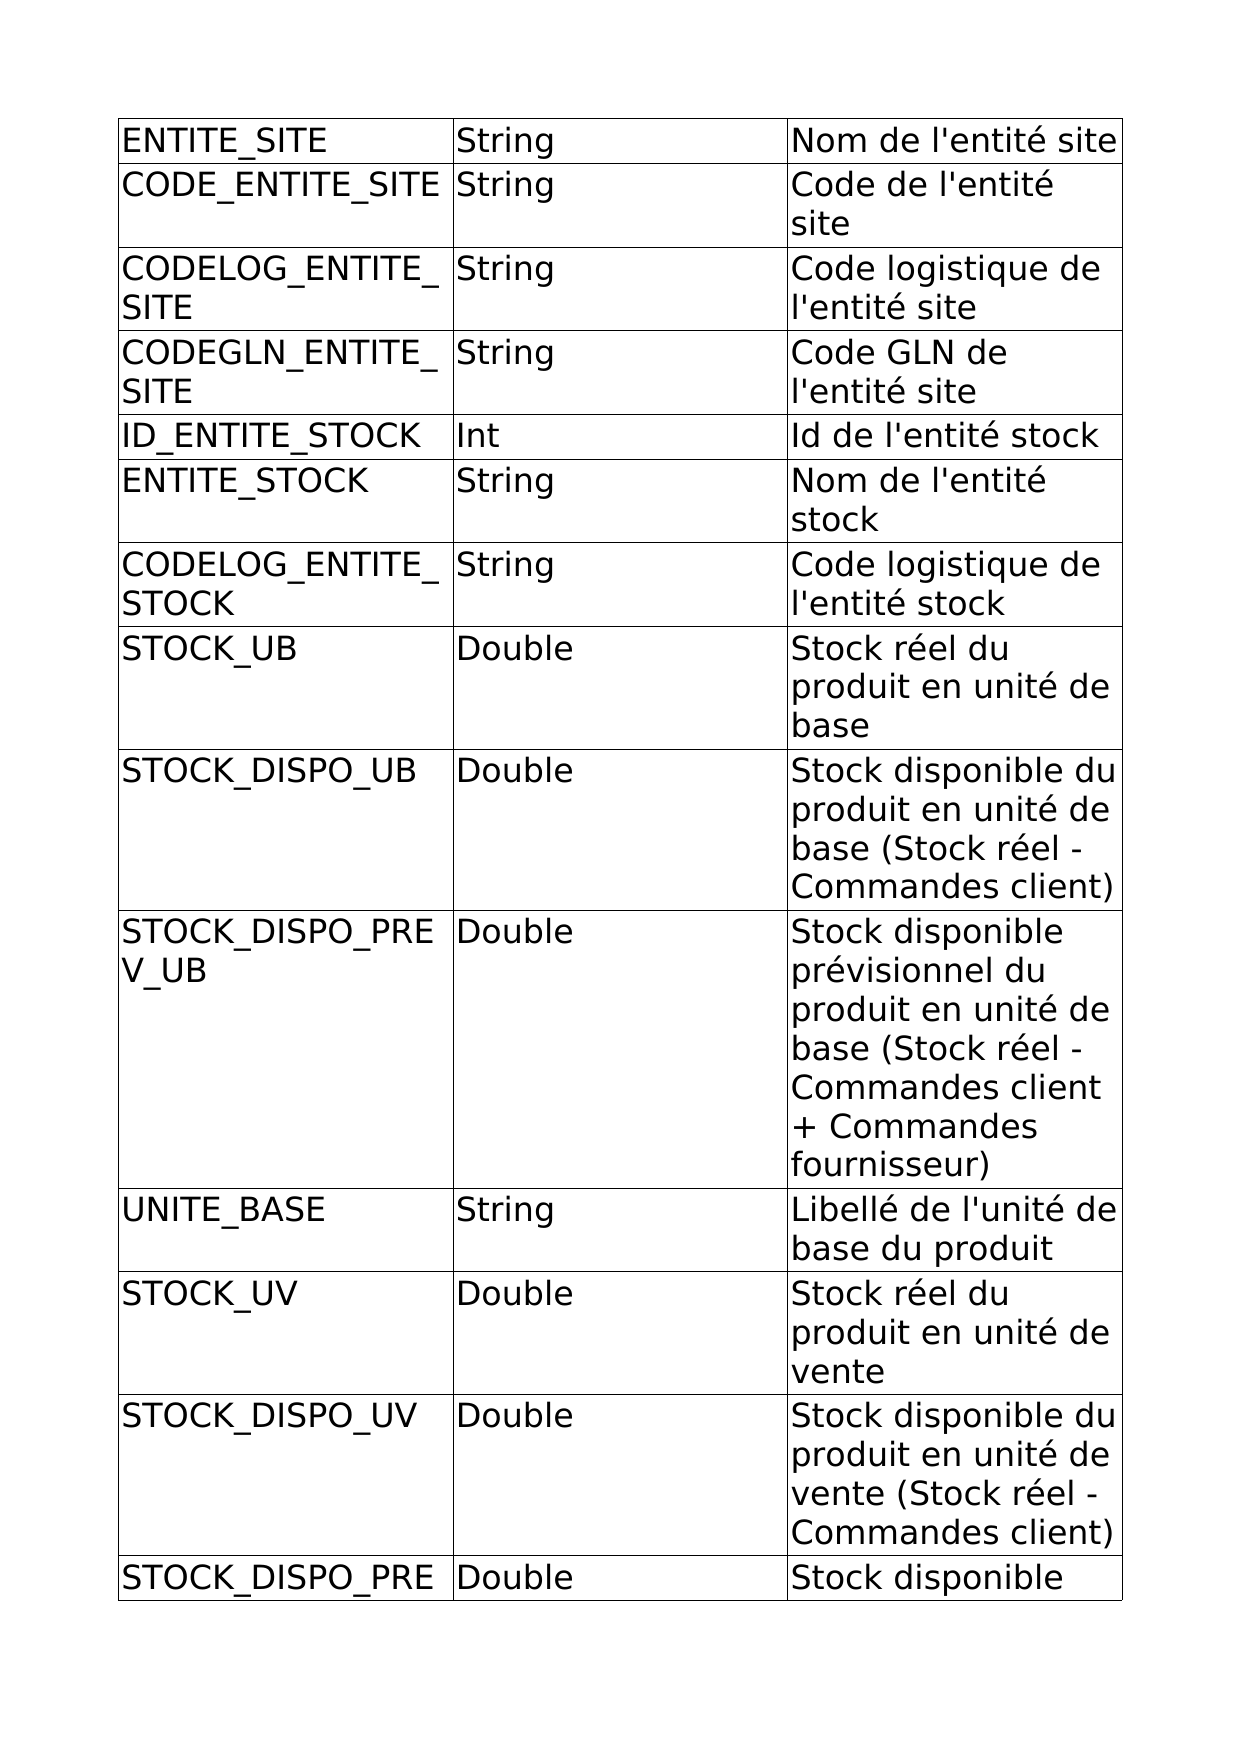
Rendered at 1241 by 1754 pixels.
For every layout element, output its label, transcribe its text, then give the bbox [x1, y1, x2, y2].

table_cell Double [454, 627, 787, 748]
table_cell ID_ENTITE_STOCK [119, 415, 453, 459]
table_cell STOCK_UB [119, 627, 453, 748]
table_cell String [454, 331, 787, 414]
table_cell STOCK_UV [119, 1272, 453, 1394]
table_cell Double [454, 1395, 787, 1555]
table_cell UNITE_BASE [119, 1189, 453, 1271]
table_cell CODELOG_ENTITE_SITE [119, 248, 453, 330]
table_cell Double [454, 1556, 787, 1600]
table_cell String [454, 164, 787, 247]
table_cell ENTITE_SITE [119, 119, 453, 163]
table_cell Int [454, 415, 787, 459]
table_cell STOCK_DISPO_PREV_UB [119, 911, 453, 1188]
table_cell String [454, 460, 787, 542]
table_cell String [454, 543, 787, 626]
table_cell Code logistique de l'entité site [788, 248, 1122, 330]
table_cell Id de l'entité stock [788, 415, 1122, 459]
table_cell Nom de l'entité site [788, 119, 1122, 163]
table_cell STOCK_DISPO_PRE [119, 1556, 453, 1600]
table_cell Libellé de l'unité de base du produit [788, 1189, 1122, 1271]
table_cell String [454, 119, 787, 163]
table_cell Nom de l'entité stock [788, 460, 1122, 542]
table_cell Double [454, 750, 787, 910]
table_cell Stock réel du produit en unité de base [788, 627, 1122, 748]
table_cell CODE_ENTITE_SITE [119, 164, 453, 247]
table_cell CODELOG_ENTITE_STOCK [119, 543, 453, 626]
table_cell Stock disponible du produit en unité de base (Stock réel - Commandes client) [788, 750, 1122, 910]
table_cell CODEGLN_ENTITE_SITE [119, 331, 453, 414]
table_cell Stock disponible [788, 1556, 1122, 1600]
table_cell Double [454, 1272, 787, 1394]
table_cell String [454, 248, 787, 330]
table_cell Code GLN de l'entité site [788, 331, 1122, 414]
table_cell String [454, 1189, 787, 1271]
table_cell ENTITE_STOCK [119, 460, 453, 542]
table_cell Stock réel du produit en unité de vente [788, 1272, 1122, 1394]
table_cell Double [454, 911, 787, 1188]
table_cell STOCK_DISPO_UB [119, 750, 453, 910]
table_cell Code de l'entité site [788, 164, 1122, 247]
table_cell Stock disponible du produit en unité de vente (Stock réel - Commandes client) [788, 1395, 1122, 1555]
table_cell Stock disponible prévisionnel du produit en unité de base (Stock réel - Commandes client + Commandes fournisseur) [788, 911, 1122, 1188]
table_cell Code logistique de l'entité stock [788, 543, 1122, 626]
table_cell STOCK_DISPO_UV [119, 1395, 453, 1555]
